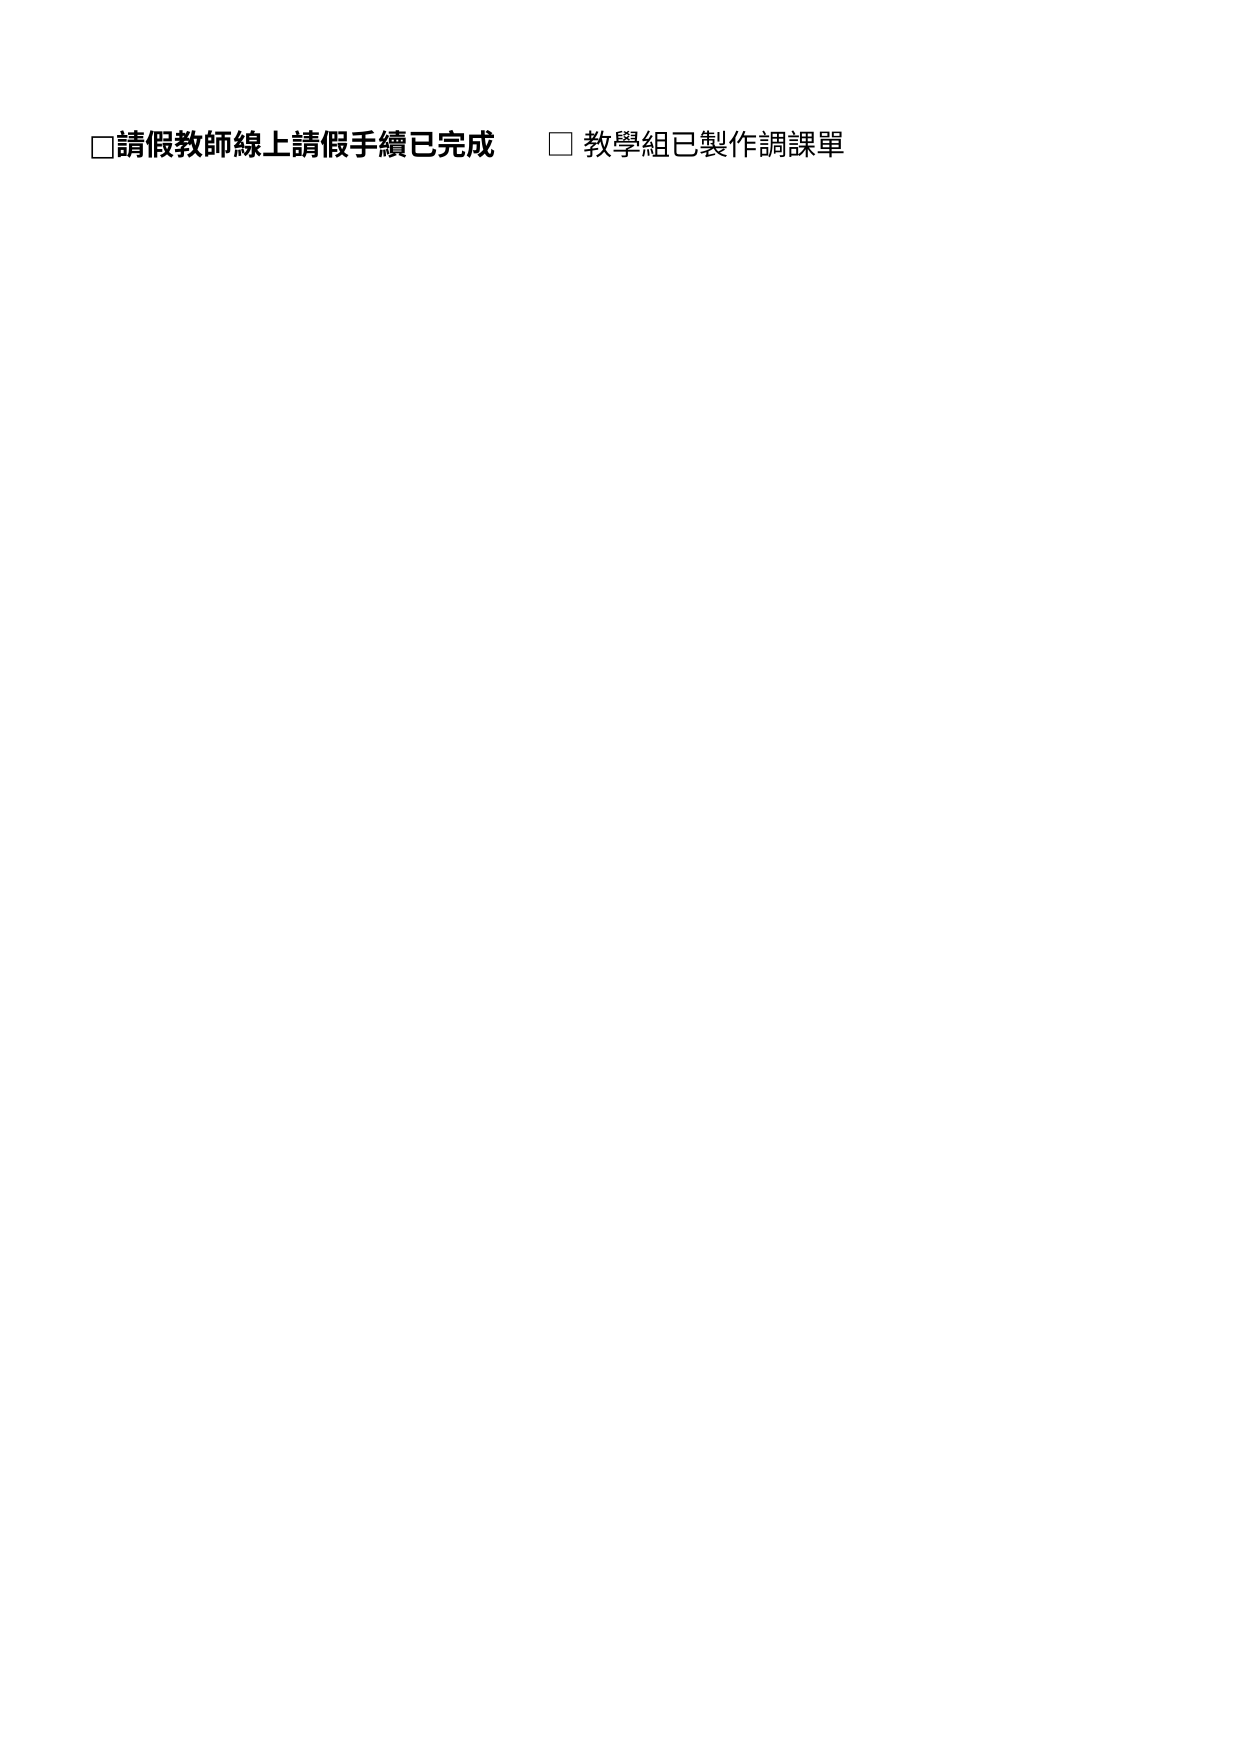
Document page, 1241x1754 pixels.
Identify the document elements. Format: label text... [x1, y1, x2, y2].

text □請假教師線上請假手續已完成 □ 教學組已製作調課單 [89, 106, 1157, 181]
